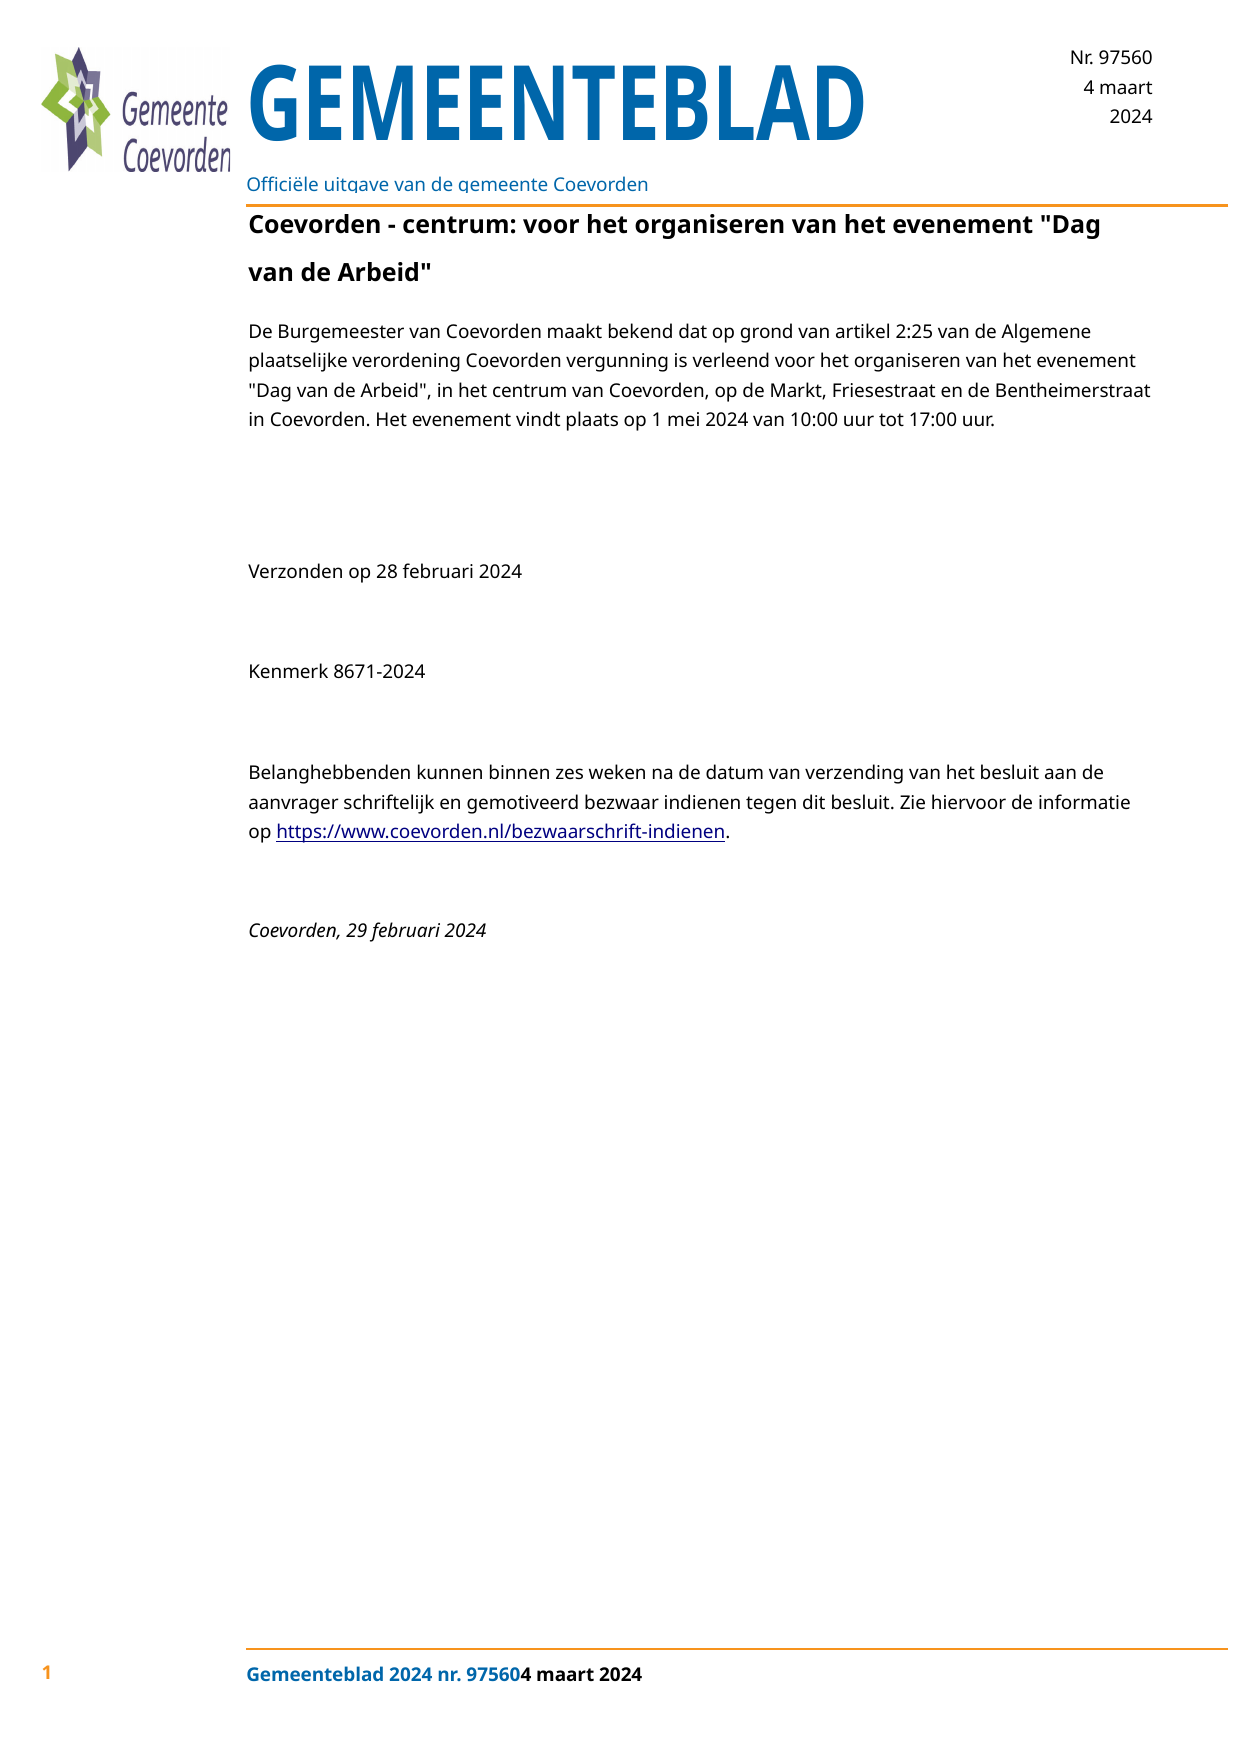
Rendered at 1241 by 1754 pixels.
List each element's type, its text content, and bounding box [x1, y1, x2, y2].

text Coevorden - centrum: voor het organiseren van het evenement "Dag van de Arbeid" [248, 207, 1152, 288]
text Belanghebbenden kunnen binnen zes weken na de datum van verzending van het besluit aan de aanvrager schriftelijk en gemotiveerd bezwaar indienen tegen dit besluit. Zie hiervoor de informatie op https://www.coevorden.nl/bezwaarschrift-indienen. [248, 759, 1152, 844]
text Kenmerk 8671-2024 [248, 659, 1152, 684]
text Coevorden, 29 februari 2024 [248, 917, 1152, 943]
text De Burgemeester van Coevorden maakt bekend dat op grond van artikel 2:25 van de Algemene plaatselijke verordening Coevorden vergunning is verleend voor het organiseren van het evenement "Dag van de Arbeid", in het centrum van Coevorden, op de Markt, Friesestraat en de Bentheimerstraat in Coevorden. Het evenement vindt plaats op 1 mei 2024 van 10:00 uur tot 17:00 uur. [248, 318, 1152, 432]
text Verzonden op 28 februari 2024 [248, 558, 1152, 584]
picture [41, 47, 231, 172]
